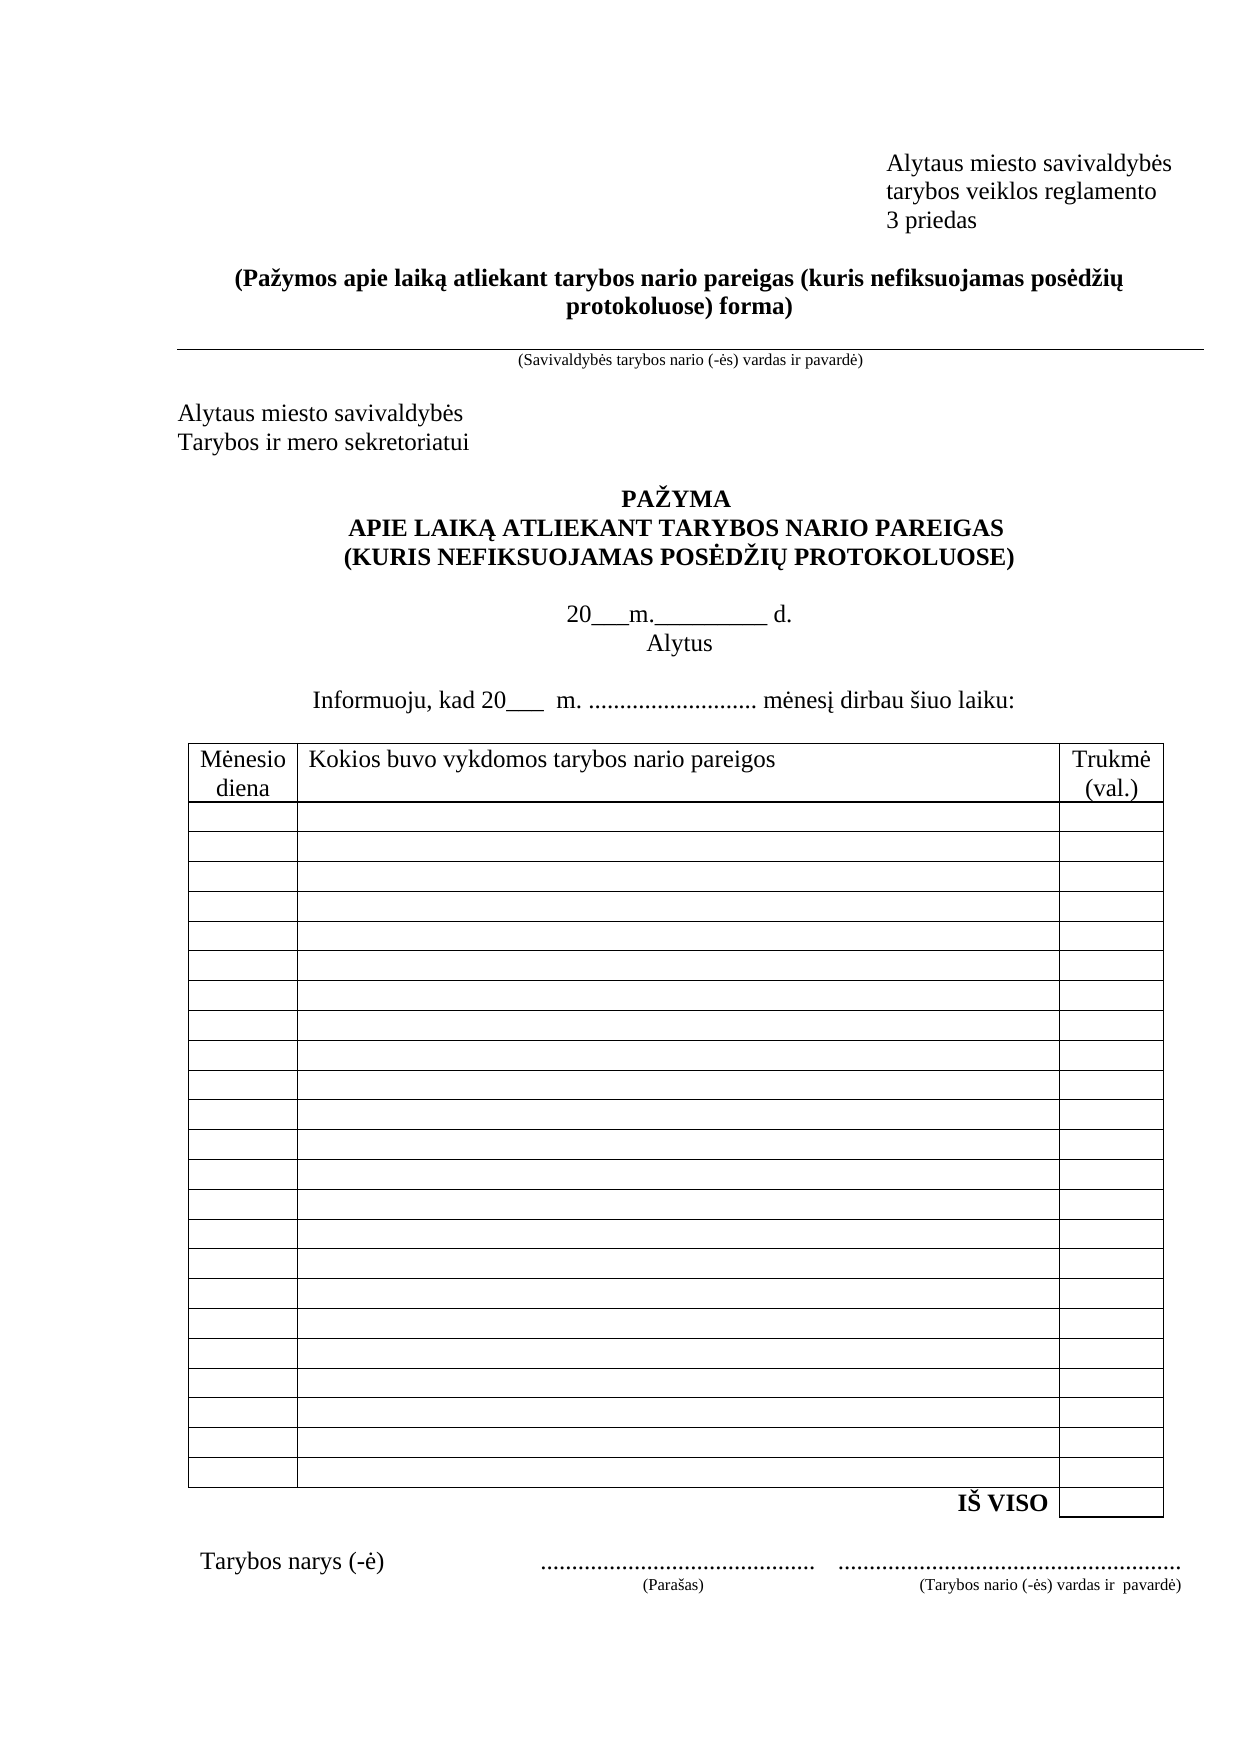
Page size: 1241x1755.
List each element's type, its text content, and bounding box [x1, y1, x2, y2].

table_cell [189, 892, 297, 921]
table_header Mėnesio diena [189, 744, 297, 801]
table_cell [189, 862, 297, 891]
table_cell [189, 922, 297, 950]
table_cell [189, 1071, 297, 1099]
table_cell [1060, 862, 1163, 891]
table_cell [189, 1428, 297, 1457]
table_cell [1060, 1369, 1163, 1397]
table_cell [1060, 892, 1163, 921]
table_cell [1060, 1220, 1163, 1248]
table_cell [189, 981, 297, 1010]
table_cell [298, 803, 1059, 831]
table_cell [298, 1011, 1059, 1040]
text 20___m._________ d. [177, 599, 1181, 628]
text (KURIS NEFIKSUOJAMAS POSĖDŽIŲ PROTOKOLUOSE) [177, 542, 1181, 570]
text Tarybos ir mero sekretoriatui [177, 427, 1181, 455]
table_cell [298, 1041, 1059, 1069]
table_cell [189, 1190, 297, 1218]
table_cell [189, 1279, 297, 1308]
table_cell [1060, 1100, 1163, 1129]
table_cell [298, 1458, 1059, 1487]
table_cell [189, 1458, 297, 1487]
text Alytaus miesto savivaldybės [177, 398, 1181, 427]
table_cell [298, 1249, 1059, 1278]
table_cell [298, 1339, 1059, 1367]
table_cell [298, 1071, 1059, 1099]
table_cell [1060, 1488, 1163, 1516]
table_cell [189, 1249, 297, 1278]
table_cell [189, 1100, 297, 1129]
table_cell (Parašas) [520, 1575, 826, 1604]
text Alytaus miesto savivaldybės [177, 148, 1181, 176]
table_cell [298, 922, 1059, 950]
table_cell [189, 1309, 297, 1338]
table_cell IŠ VISO [297, 1488, 1059, 1516]
table_cell [1060, 1339, 1163, 1367]
table_header Tarybos narys (-ė) [189, 1546, 520, 1575]
table_cell [189, 1011, 297, 1040]
table_cell [298, 862, 1059, 891]
table_cell [1060, 832, 1163, 861]
table_cell [1060, 1249, 1163, 1278]
table_cell (Tarybos nario (-ės) vardas ir pavardė) [826, 1575, 1192, 1604]
table_header ............................................ [520, 1546, 826, 1575]
table_cell [189, 1369, 297, 1397]
table_cell [298, 1130, 1059, 1159]
table_cell [298, 1220, 1059, 1248]
table_cell [1060, 1279, 1163, 1308]
table_cell [1060, 1428, 1163, 1457]
table_cell [298, 1100, 1059, 1129]
text PAŽYMA [177, 484, 1181, 513]
table_cell [189, 1160, 297, 1189]
table_cell [189, 803, 297, 831]
table_cell [189, 951, 297, 980]
table_cell [298, 892, 1059, 921]
table_cell [1060, 1309, 1163, 1338]
table_cell [298, 1160, 1059, 1189]
table_cell [189, 1339, 297, 1367]
text Alytus [177, 628, 1181, 657]
table_cell [1060, 1160, 1163, 1189]
table_cell [1060, 922, 1163, 950]
table_header Trukmė (val.) [1060, 744, 1163, 801]
table_cell [189, 1575, 520, 1604]
table_cell [189, 1220, 297, 1248]
table_cell [298, 951, 1059, 980]
table_cell [189, 832, 297, 861]
text tarybos veiklos reglamento [177, 176, 1181, 205]
text APIE LAIKĄ ATLIEKANT TARYBOS NARIO PAREIGAS [177, 513, 1181, 542]
table_cell [298, 832, 1059, 861]
table_cell [298, 981, 1059, 1010]
table_cell [189, 1398, 297, 1427]
table_cell [298, 1309, 1059, 1338]
table_cell [1060, 951, 1163, 980]
table_cell [1060, 803, 1163, 831]
text Informuoju, kad 20___ m. ........................... mėnesį dirbau šiuo laiku: [177, 685, 1181, 714]
table_header (Savivaldybės tarybos nario (-ės) vardas ir pavardė) [177, 350, 1204, 369]
text (Pažymos apie laiką atliekant tarybos nario pareigas (kuris nefiksuojamas posėdžių protokoluose) forma) [177, 263, 1181, 320]
table_cell [298, 1369, 1059, 1397]
table_header ....................................................... [826, 1546, 1192, 1575]
table_cell [189, 1130, 297, 1159]
table_cell [298, 1428, 1059, 1457]
table_cell [189, 1488, 297, 1516]
table_cell [298, 1190, 1059, 1218]
table_cell [298, 1279, 1059, 1308]
table_cell [189, 1041, 297, 1069]
table_cell [1060, 1398, 1163, 1427]
table_cell [1060, 1190, 1163, 1218]
table_cell [1060, 1041, 1163, 1069]
text 3 priedas [177, 205, 1181, 234]
table_cell [1060, 1071, 1163, 1099]
table_header Kokios buvo vykdomos tarybos nario pareigos [298, 744, 1059, 801]
table_cell [1060, 981, 1163, 1010]
table_cell [1060, 1130, 1163, 1159]
table_cell [1060, 1011, 1163, 1040]
table_cell [1060, 1458, 1163, 1487]
table_cell [298, 1398, 1059, 1427]
